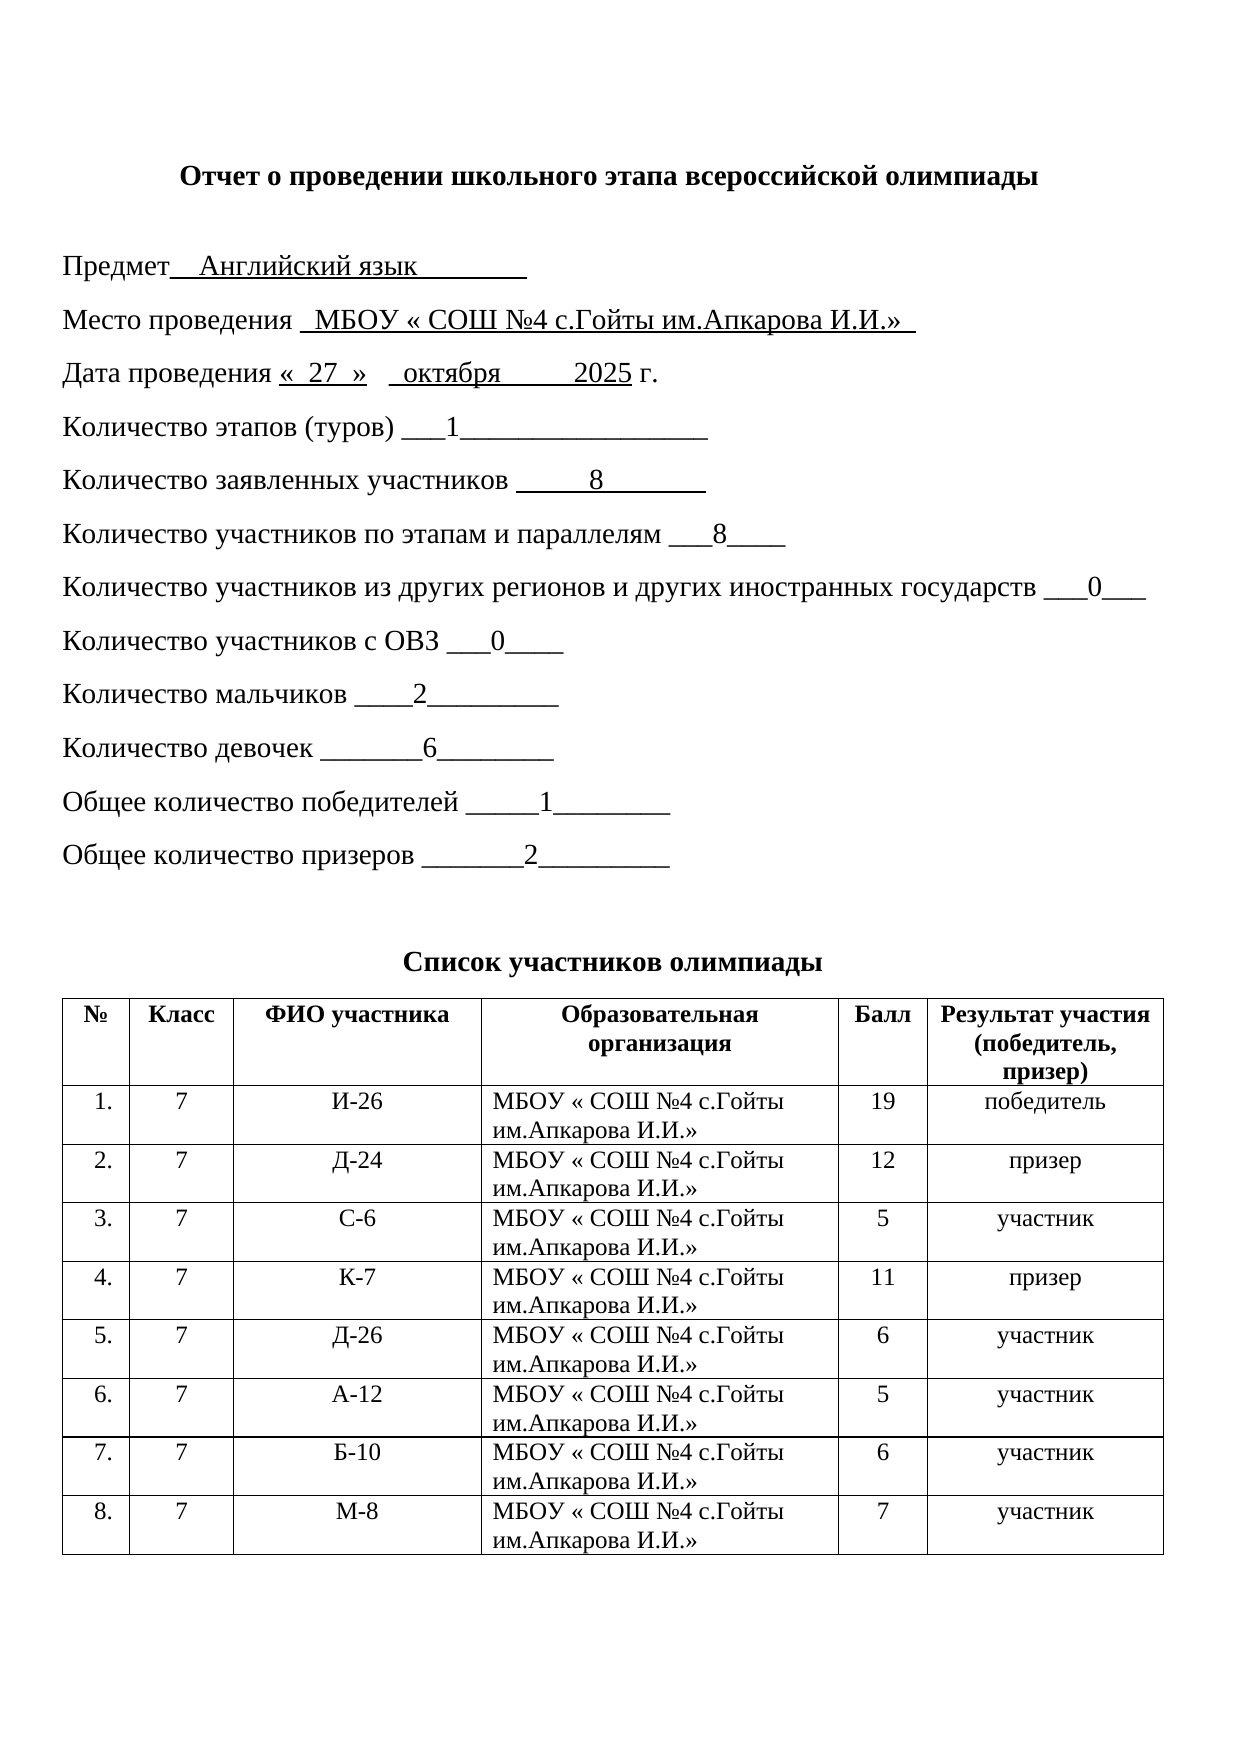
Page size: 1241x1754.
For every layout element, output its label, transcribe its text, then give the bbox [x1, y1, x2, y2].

table_cell 7 [130, 1203, 233, 1261]
table_cell призер [928, 1145, 1163, 1202]
table_cell МБОУ « СОШ №4 с.Гойты им.Апкарова И.И.» [482, 1203, 838, 1261]
table_cell 11 [839, 1262, 927, 1319]
text Количество девочек _______6________ [62, 730, 1163, 764]
table_header Результат участия (победитель, призер) [928, 999, 1163, 1085]
table_cell 7 [130, 1262, 233, 1319]
table_cell 7. [63, 1438, 129, 1495]
table_cell 6 [839, 1320, 927, 1378]
table_cell Б-10 [234, 1438, 481, 1495]
table_cell 3. [63, 1203, 129, 1261]
table_cell 7 [130, 1438, 233, 1495]
table_cell 6 [839, 1438, 927, 1495]
table_cell победитель [928, 1086, 1163, 1144]
table_header № [63, 999, 129, 1085]
text Место проведения _МБОУ « СОШ №4 с.Гойты им.Апкарова И.И.»_ [62, 302, 1163, 335]
table_cell МБОУ « СОШ №4 с.Гойты им.Апкарова И.И.» [482, 1379, 838, 1436]
table_cell МБОУ « СОШ №4 с.Гойты им.Апкарова И.И.» [482, 1086, 838, 1144]
table_cell 6. [63, 1379, 129, 1436]
table_header Образовательная организация [482, 999, 838, 1085]
table_cell 7 [130, 1086, 233, 1144]
text Отчет о проведении школьного этапа всероссийской олимпиады [62, 158, 1163, 191]
table_cell 4. [63, 1262, 129, 1319]
text Список участников олимпиады [62, 944, 1163, 978]
text Общее количество призеров _______2_________ [62, 837, 1163, 871]
table_cell участник [928, 1438, 1163, 1495]
table_cell К-7 [234, 1262, 481, 1319]
table_header Класс [130, 999, 233, 1085]
table_cell С-6 [234, 1203, 481, 1261]
table_cell Д-26 [234, 1320, 481, 1378]
table_cell 1. [63, 1086, 129, 1144]
table_cell 7 [839, 1496, 927, 1553]
table_cell Д-24 [234, 1145, 481, 1202]
table_header ФИО участника [234, 999, 481, 1085]
text Количество мальчиков ____2_________ [62, 677, 1163, 710]
text Количество участников из других регионов и других иностранных государств ___0___ [62, 569, 1163, 603]
table_header Балл [839, 999, 927, 1085]
table_cell МБОУ « СОШ №4 с.Гойты им.Апкарова И.И.» [482, 1262, 838, 1319]
table_cell А-12 [234, 1379, 481, 1436]
table_cell 5. [63, 1320, 129, 1378]
text Общее количество победителей _____1________ [62, 784, 1163, 817]
table_cell 19 [839, 1086, 927, 1144]
text Дата проведения «_27_» _октября_____2025 г. [62, 355, 1163, 389]
table_cell И-26 [234, 1086, 481, 1144]
table_cell 2. [63, 1145, 129, 1202]
table_cell 5 [839, 1379, 927, 1436]
table_cell 7 [130, 1379, 233, 1436]
table_cell 8. [63, 1496, 129, 1553]
table_cell участник [928, 1496, 1163, 1553]
table_cell МБОУ « СОШ №4 с.Гойты им.Апкарова И.И.» [482, 1145, 838, 1202]
table_cell 5 [839, 1203, 927, 1261]
table_cell МБОУ « СОШ №4 с.Гойты им.Апкарова И.И.» [482, 1496, 838, 1553]
table_cell участник [928, 1379, 1163, 1436]
table_cell призер [928, 1262, 1163, 1319]
text Предмет__Английский язык _______ [62, 248, 1163, 282]
table_cell М-8 [234, 1496, 481, 1553]
table_cell 7 [130, 1145, 233, 1202]
text Количество этапов (туров) ___1_________________ [62, 409, 1163, 442]
table_cell участник [928, 1203, 1163, 1261]
table_cell участник [928, 1320, 1163, 1378]
table_cell МБОУ « СОШ №4 с.Гойты им.Апкарова И.И.» [482, 1320, 838, 1378]
table_cell 7 [130, 1496, 233, 1553]
text Количество участников с ОВЗ ___0____ [62, 623, 1163, 657]
text Количество заявленных участников _____8_______ [62, 462, 1163, 496]
text Количество участников по этапам и параллелям ___8____ [62, 516, 1163, 549]
table_cell 7 [130, 1320, 233, 1378]
table_cell 12 [839, 1145, 927, 1202]
table_cell МБОУ « СОШ №4 с.Гойты им.Апкарова И.И.» [482, 1438, 838, 1495]
